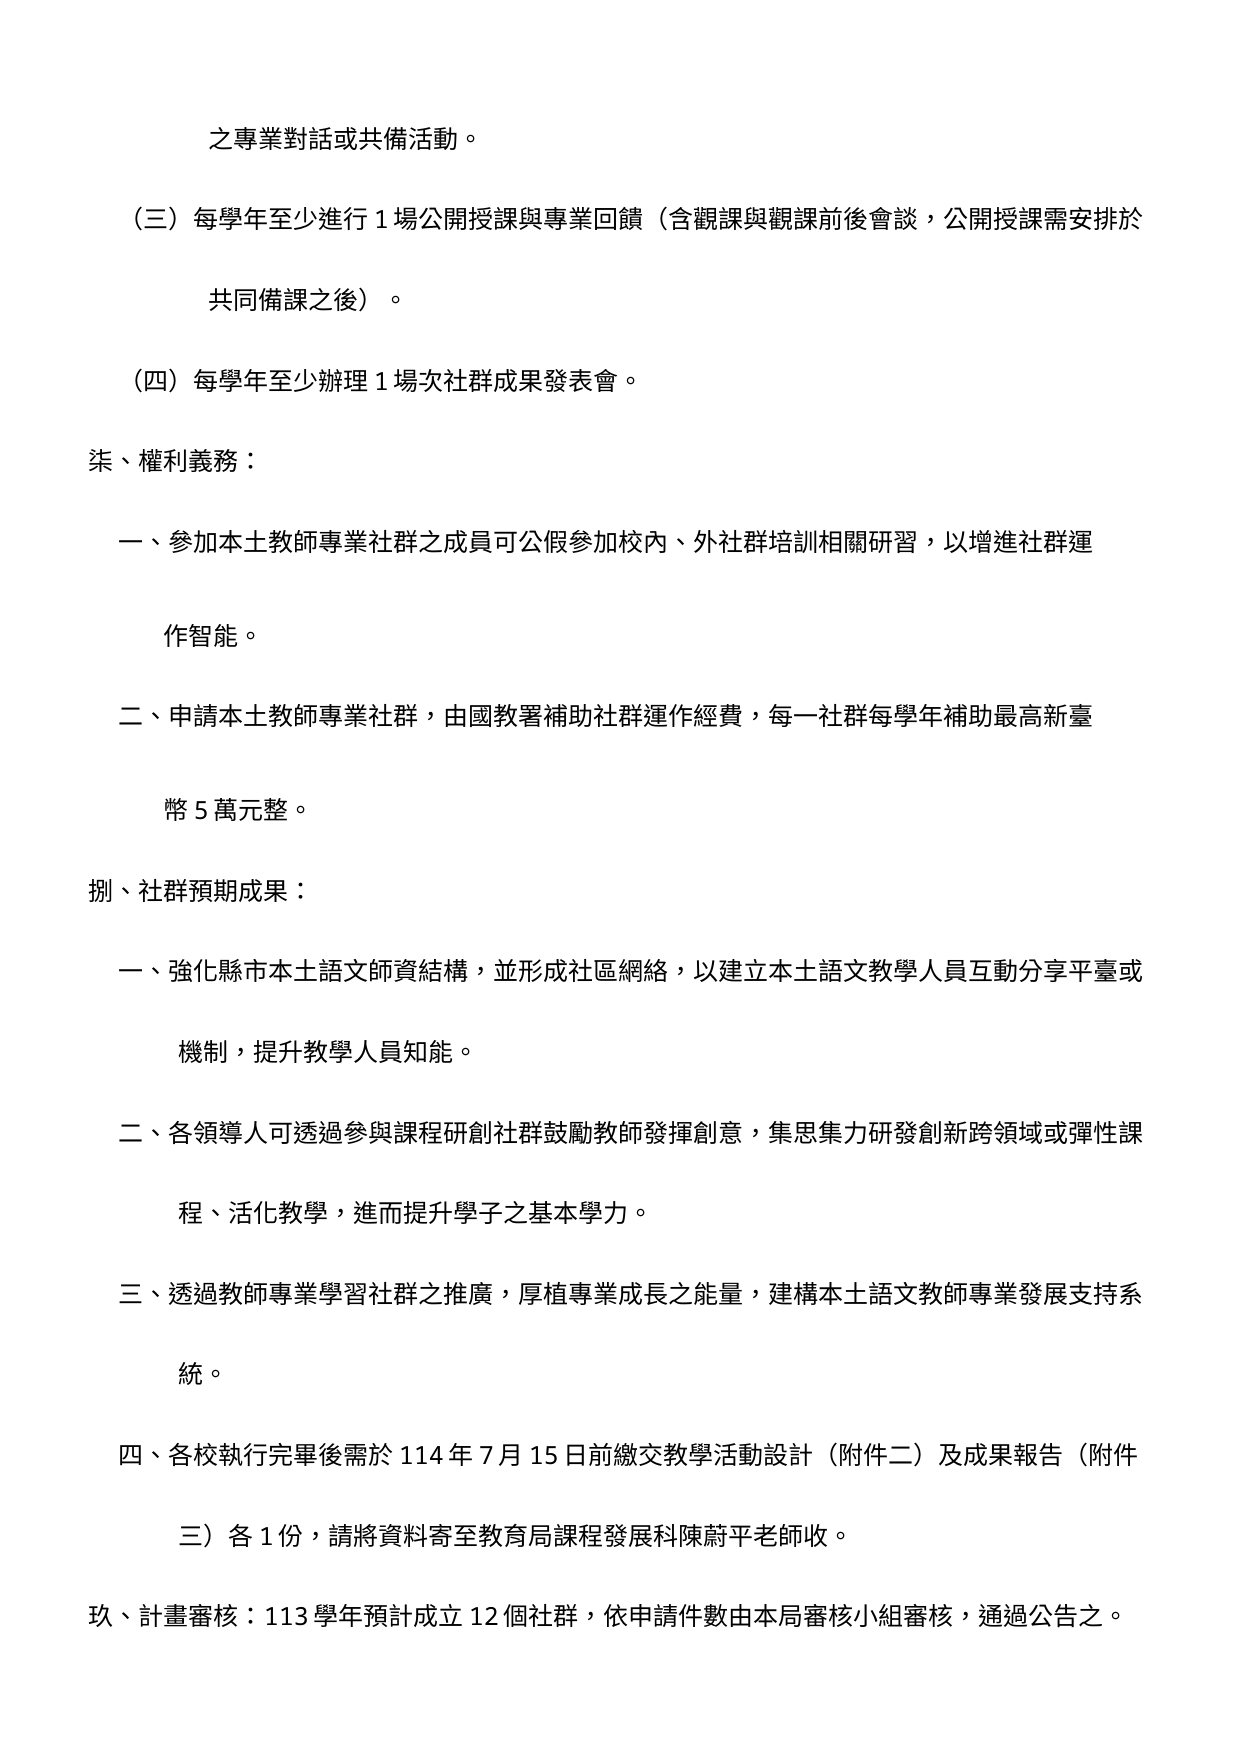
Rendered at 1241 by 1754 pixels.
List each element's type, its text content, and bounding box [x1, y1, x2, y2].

text （四）每學年至少辦理1場次社群成果發表會。 [89, 338, 1152, 400]
text 二、申請本土教師專業社群，由國教署補助社群運作經費，每一社群每學年補助最高新臺 幣5萬元整。 [89, 673, 1152, 829]
text 二、各領導人可透過參與課程研創社群鼓勵教師發揮創意，集思集力研發創新跨領域或彈性課 [89, 1089, 1152, 1152]
text （三）每學年至少進行1場公開授課與專業回饋（含觀課與觀課前後會談，公開授課需安排於 [89, 176, 1152, 239]
text 共同備課之後）。 [89, 257, 1152, 319]
text 機制，提升教學人員知能。 [89, 1009, 1152, 1071]
text 之專業對話或共備活動。 [89, 96, 1152, 158]
text 三、透過教師專業學習社群之推廣，厚植專業成長之能量，建構本土語文教師專業發展支持系 [89, 1251, 1152, 1313]
text 一、參加本土教師專業社群之成員可公假參加校內、外社群培訓相關研習，以增進社群運 作智能。 [89, 499, 1152, 655]
text 統。 [89, 1331, 1152, 1394]
text 程、活化教學，進而提升學子之基本學力。 [89, 1170, 1152, 1233]
text 玖、計畫審核：113學年預計成立12個社群，依申請件數由本局審核小組審核，通過公告之。 [89, 1573, 1152, 1636]
text 一、強化縣市本土語文師資結構，並形成社區網絡，以建立本土語文教學人員互動分享平臺或 [89, 928, 1152, 991]
text 柒、權利義務： [89, 418, 1152, 481]
text 四、各校執行完畢後需於114年7月15日前繳交教學活動設計（附件二）及成果報告（附件 [89, 1412, 1152, 1474]
text 三）各1份，請將資料寄至教育局課程發展科陳蔚平老師收。 [89, 1493, 1152, 1555]
text 捌、社群預期成果： [89, 848, 1152, 910]
